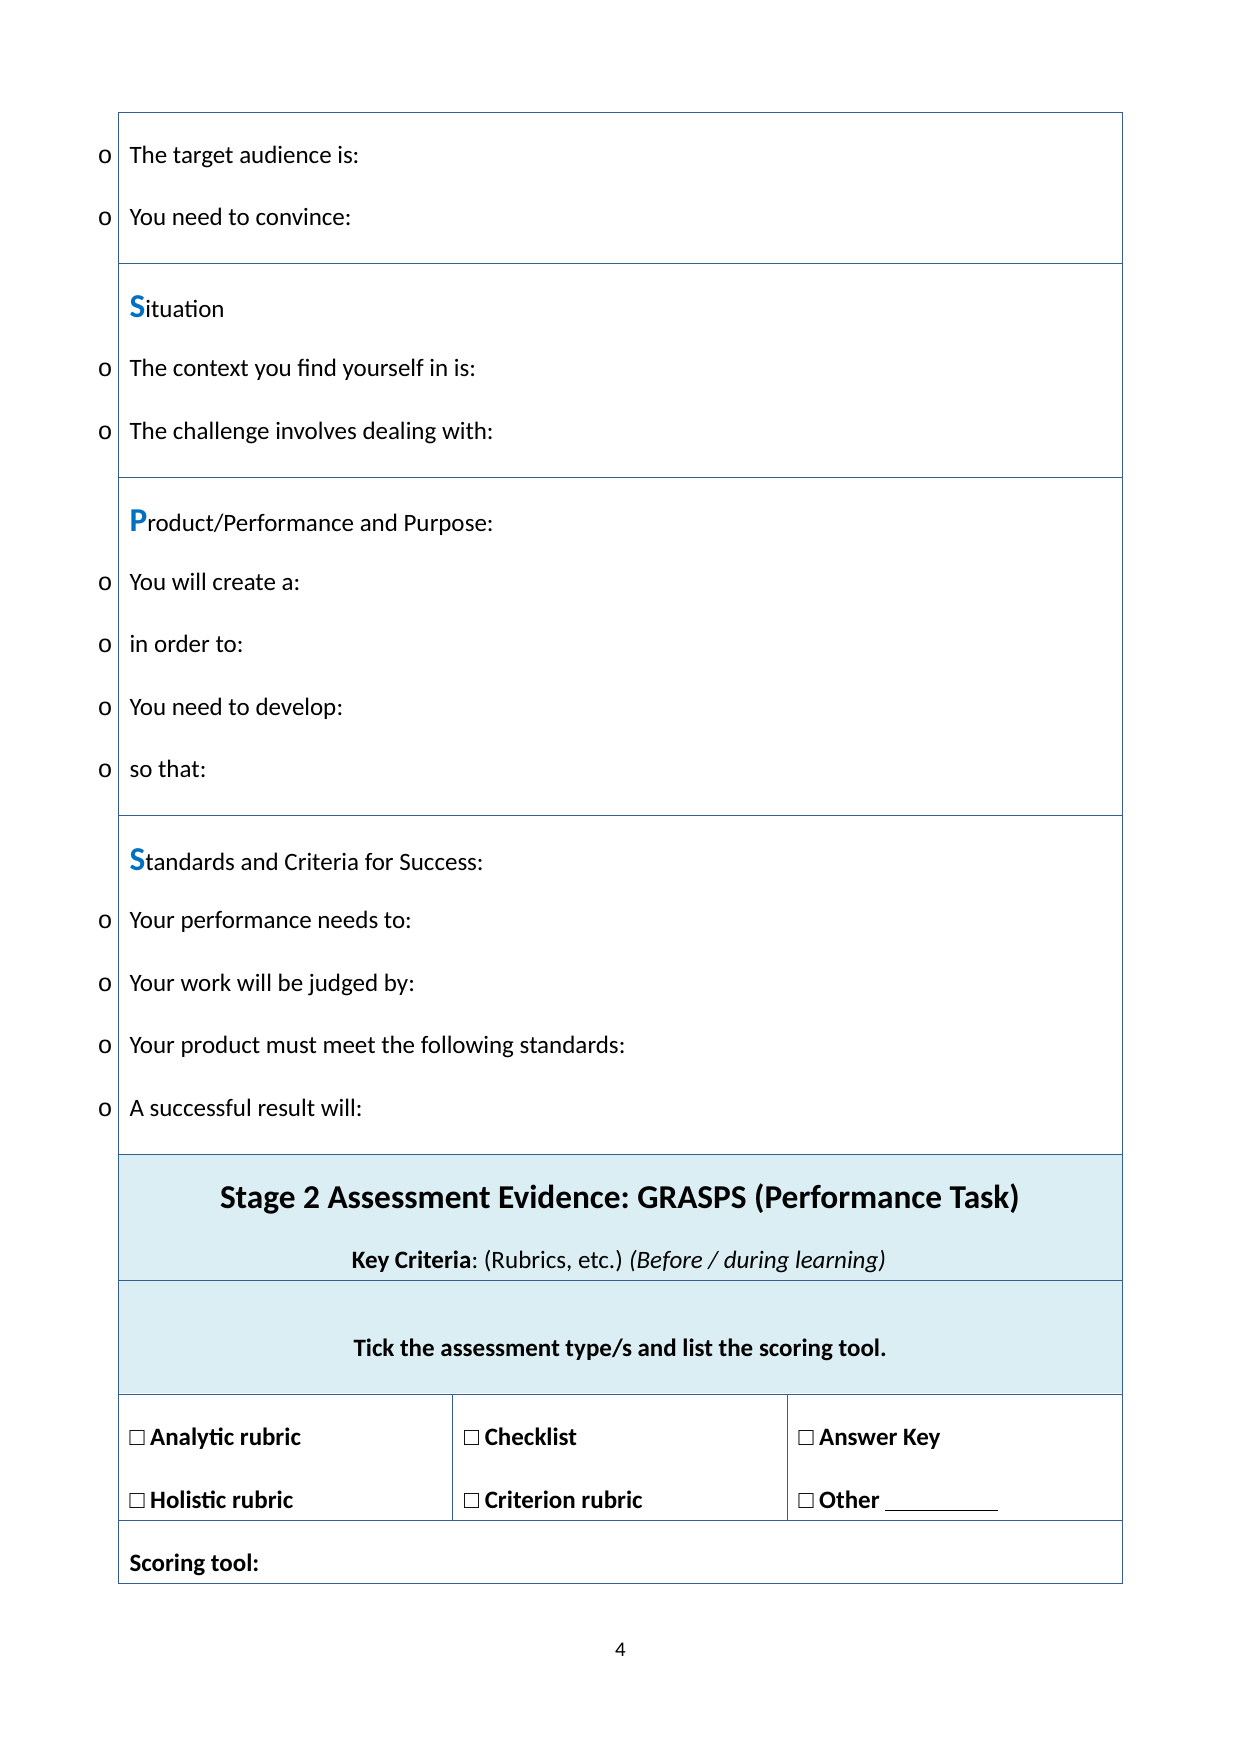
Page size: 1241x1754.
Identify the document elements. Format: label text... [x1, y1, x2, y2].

table_cell □ Analytic rubric □ Holistic rubric [119, 1395, 452, 1519]
table_cell □ Checklist □ Criterion rubric [453, 1395, 787, 1519]
table_cell Scoring tool: [119, 1521, 1122, 1583]
table_cell Tick the assessment type/s and list the scoring tool. [119, 1281, 1122, 1393]
table_cell Standards and Criteria for Success: Your performance needs to: Your work will be judged by: Your product must meet the following standards: A successful result will: [119, 816, 1122, 1154]
table_cell Stage 2 Assessment Evidence: GRASPS (Performance Task) Key Criteria: (Rubrics, etc.) (Before / during learning) [119, 1155, 1122, 1280]
table_cell The target audience is: You need to convince: [119, 113, 1122, 263]
table_cell Situation The context you find yourself in is: The challenge involves dealing with: [119, 264, 1122, 477]
table_cell Product/Performance and Purpose: You will create a: in order to: You need to develop: so that: [119, 478, 1122, 815]
table_cell □ Answer Key □ Other [788, 1395, 1122, 1519]
